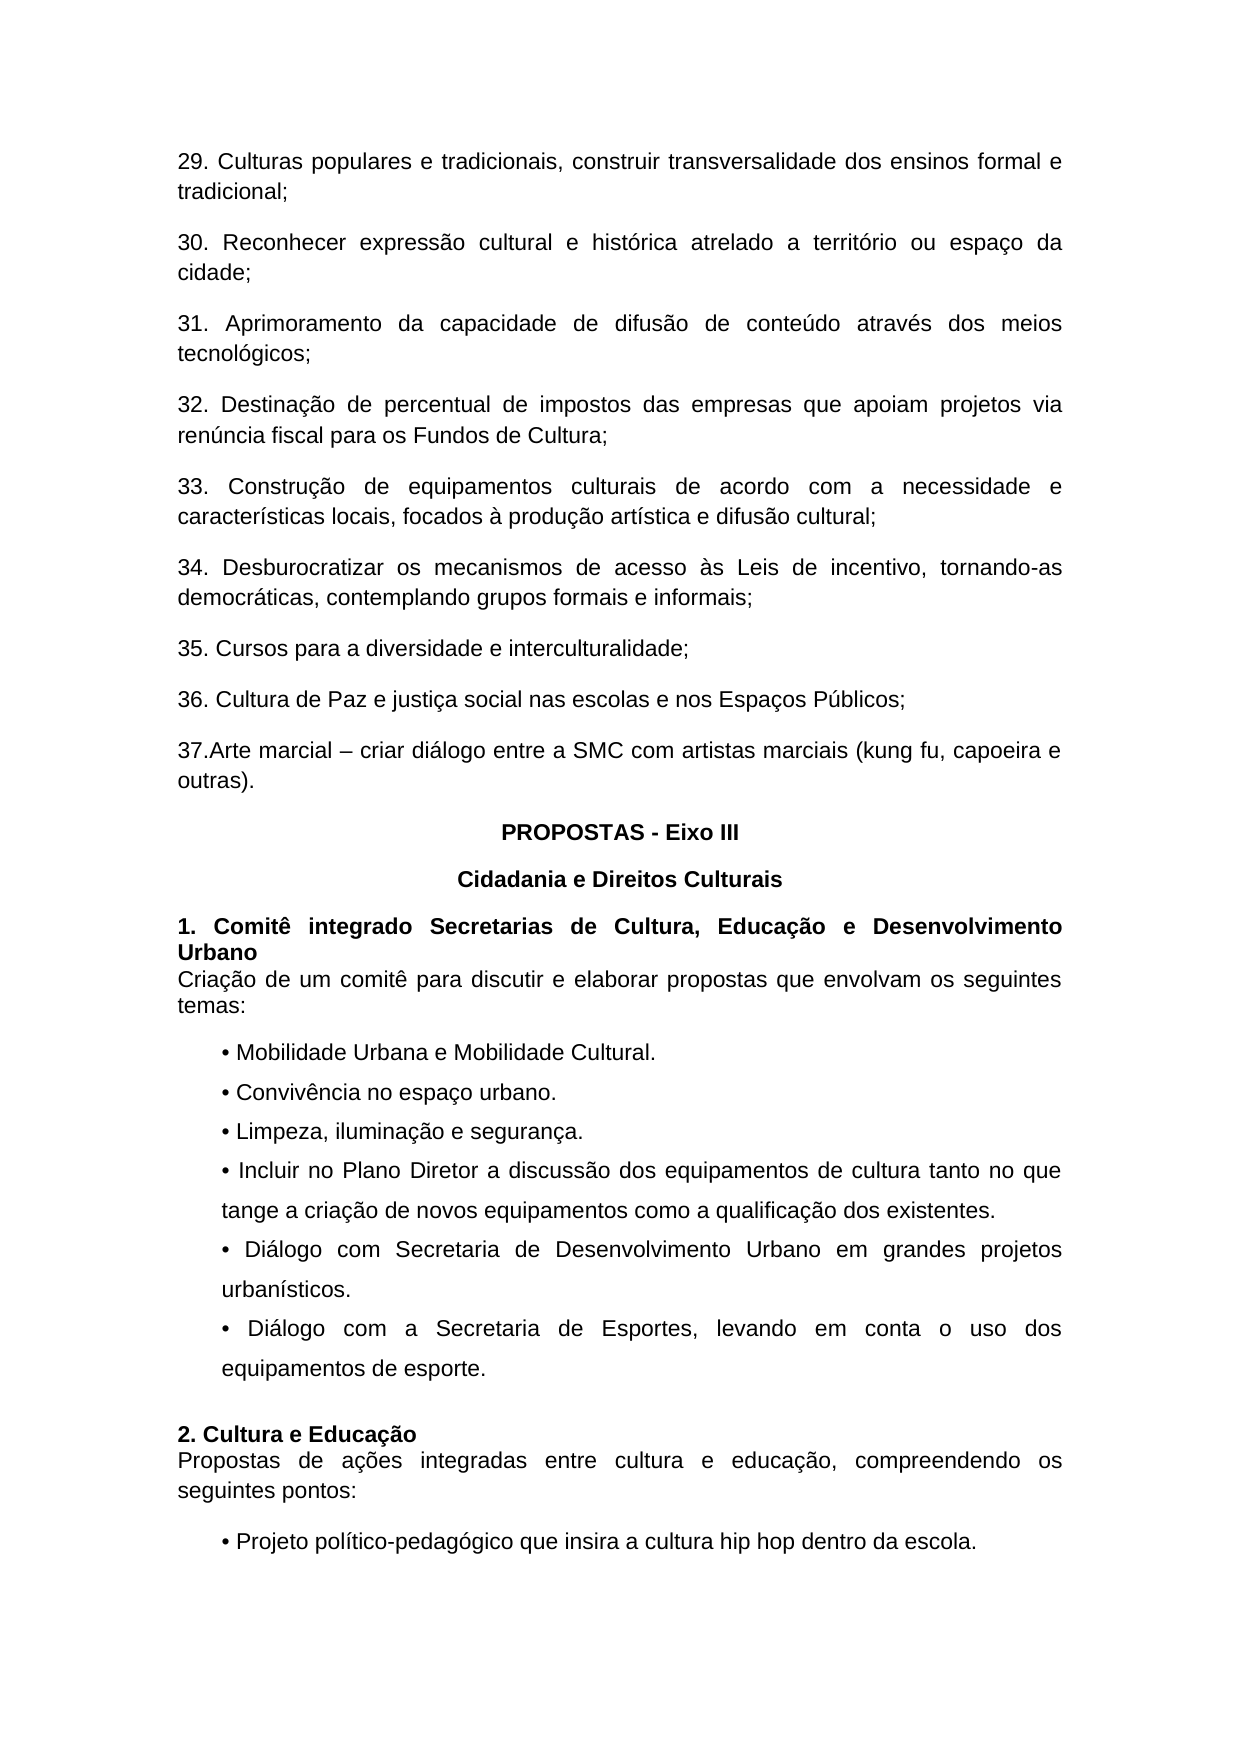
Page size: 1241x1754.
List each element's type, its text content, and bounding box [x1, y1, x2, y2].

text 34. Desburocratizar os mecanismos de acesso às Leis de incentivo, tornando-as democráticas, contemplando grupos formais e informais; [177, 554, 1063, 610]
text 29. Culturas populares e tradicionais, construir transversalidade dos ensinos formal e tradicional; [177, 148, 1063, 204]
text 36. Cultura de Paz e justiça social nas escolas e nos Espaços Públicos; [177, 686, 1063, 712]
text Cidadania e Direitos Culturais [177, 866, 1063, 892]
text 35. Cursos para a diversidade e interculturalidade; [177, 635, 1063, 661]
text • Limpeza, iluminação e segurança. [221, 1118, 1063, 1144]
text 30. Reconhecer expressão cultural e histórica atrelado a território ou espaço da cidade; [177, 229, 1063, 285]
text 33. Construção de equipamentos culturais de acordo com a necessidade e características locais, focados à produção artística e difusão cultural; [177, 473, 1063, 529]
text 37.Arte marcial – criar diálogo entre a SMC com artistas marciais (kung fu, capoeira e outras). [177, 737, 1063, 794]
text • Mobilidade Urbana e Mobilidade Cultural. [221, 1039, 1063, 1065]
text • Convivência no espaço urbano. [221, 1078, 1063, 1105]
text 2. Cultura e Educação [177, 1421, 1063, 1447]
text • Diálogo com Secretaria de Desenvolvimento Urbano em grandes projetos urbanísticos. [221, 1236, 1063, 1302]
text Propostas de ações integradas entre cultura e educação, compreendendo os seguintes pontos: [177, 1447, 1063, 1504]
text PROPOSTAS - Eixo III [177, 818, 1063, 845]
text • Projeto político-pedagógico que insira a cultura hip hop dentro da escola. [221, 1528, 1063, 1555]
text 31. Aprimoramento da capacidade de difusão de conteúdo através dos meios tecnológicos; [177, 310, 1063, 367]
text 1. Comitê integrado Secretarias de Cultura, Educação e Desenvolvimento Urbano Criação de um comitê para discutir e elaborar propostas que envolvam os seguintes temas: [177, 913, 1063, 1018]
text • Incluir no Plano Diretor a discussão dos equipamentos de cultura tanto no que tange a criação de novos equipamentos como a qualificação dos existentes. [221, 1157, 1063, 1223]
text • Diálogo com a Secretaria de Esportes, levando em conta o uso dos equipamentos de esporte. [221, 1315, 1063, 1381]
text 32. Destinação de percentual de impostos das empresas que apoiam projetos via renúncia fiscal para os Fundos de Cultura; [177, 391, 1063, 448]
